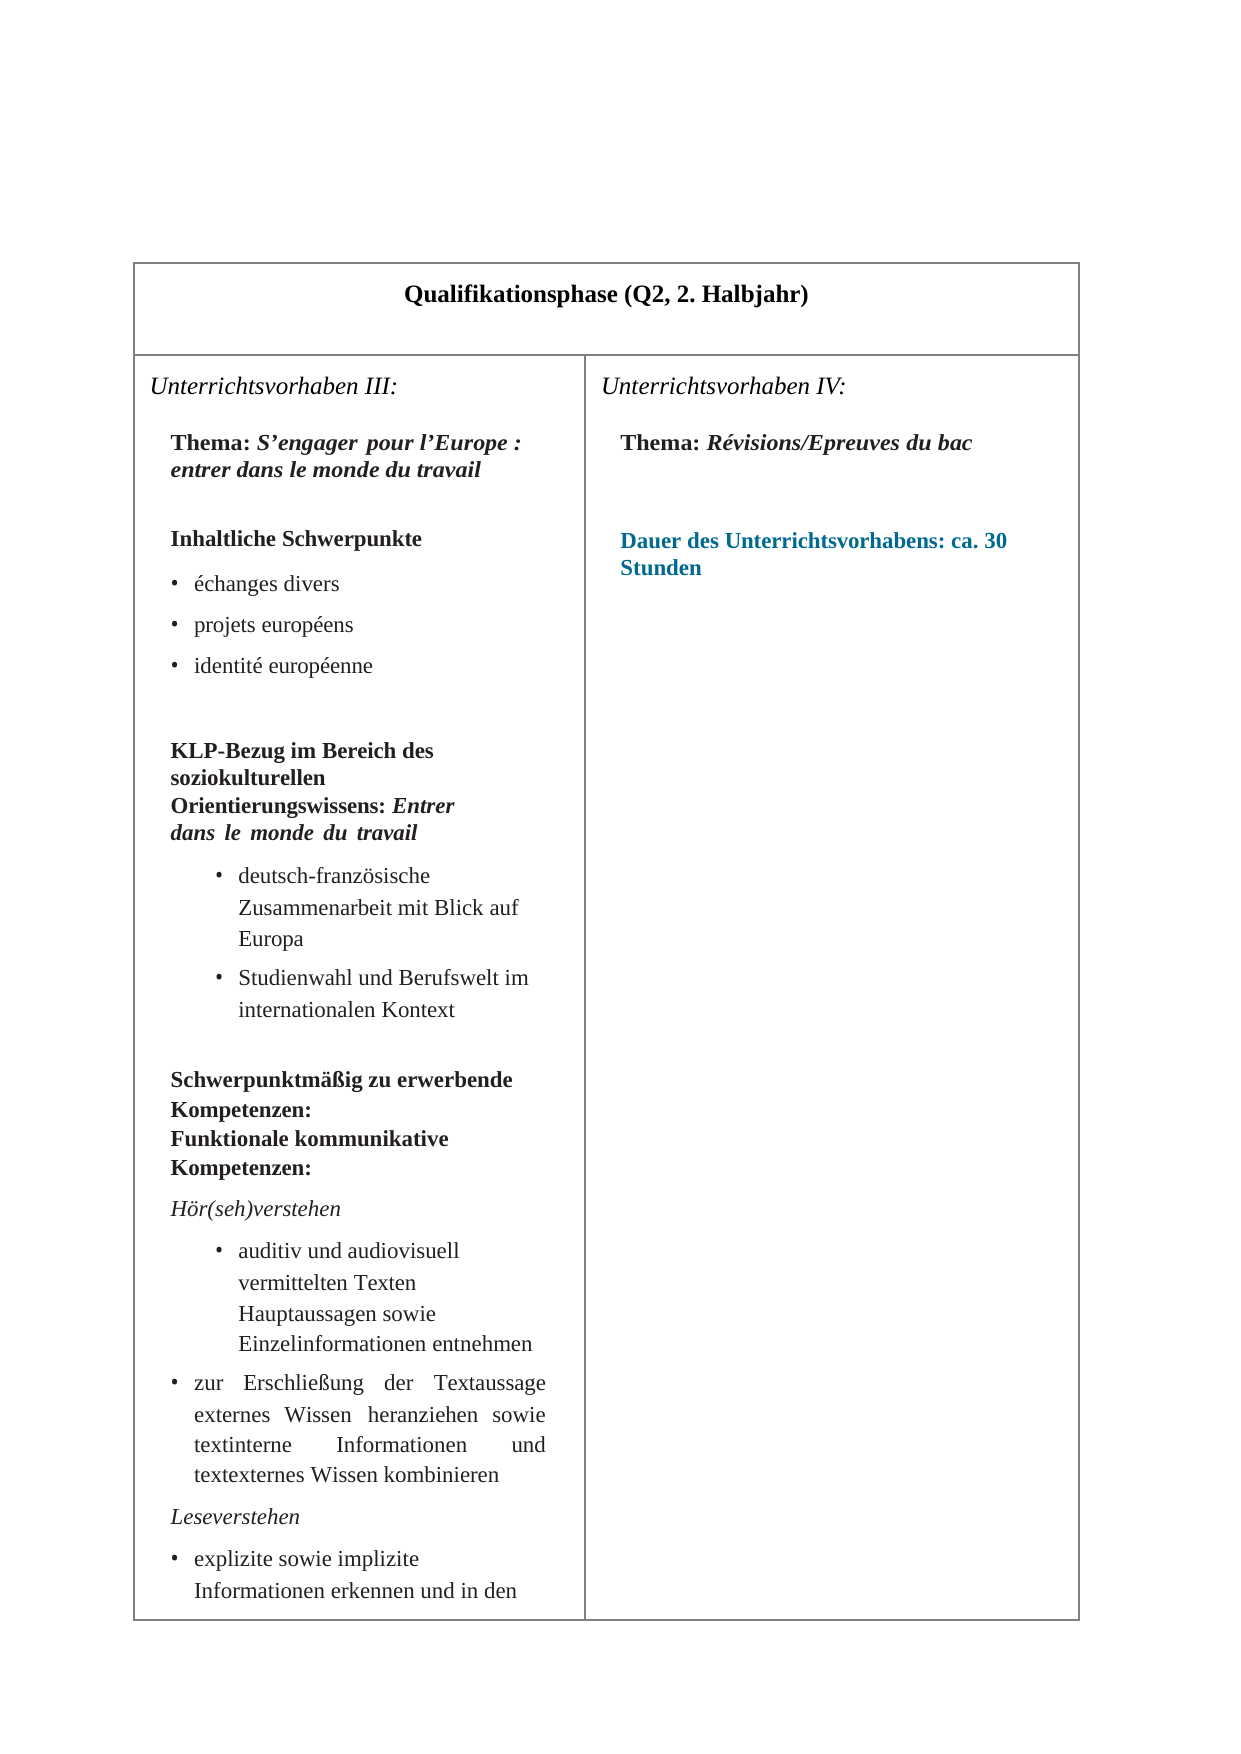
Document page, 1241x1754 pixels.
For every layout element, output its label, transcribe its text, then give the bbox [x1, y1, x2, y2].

table_header Qualifikationsphase (Q2, 2. Halbjahr) [135, 264, 1078, 353]
table_cell Unterrichtsvorhaben III: Thema: S’engager pour l’Europe : entrer dans le monde du travail Inhaltliche Schwerpunkte échanges divers projets européens identité européenne KLP-Bezug im Bereich des soziokulturellen Orientierungswissens: Entrer dans le monde du travail deutsch-französische Zusammenarbeit mit Blick auf Europa Studienwahl und Berufswelt im internationalen Kontext Schwerpunktmäßig zu erwerbende Kompetenzen: Funktionale kommunikative Kompetenzen: Hör(seh)verstehen auditiv und audiovisuell vermittelten Texten Hauptaussagen sowie Einzelinformationen entnehmen zur Erschließung der Textaussage externes Wissen heranziehen sowie textinterne Informationen und textexternes Wissen kombinieren Leseverstehen explizite sowie implizite Informationen erkennen und in den [135, 356, 584, 1619]
table_cell Unterrichtsvorhaben IV: Thema: Révisions/Epreuves du bac Dauer des Unterrichtsvorhabens: ca. 30 Stunden [586, 356, 1078, 1619]
